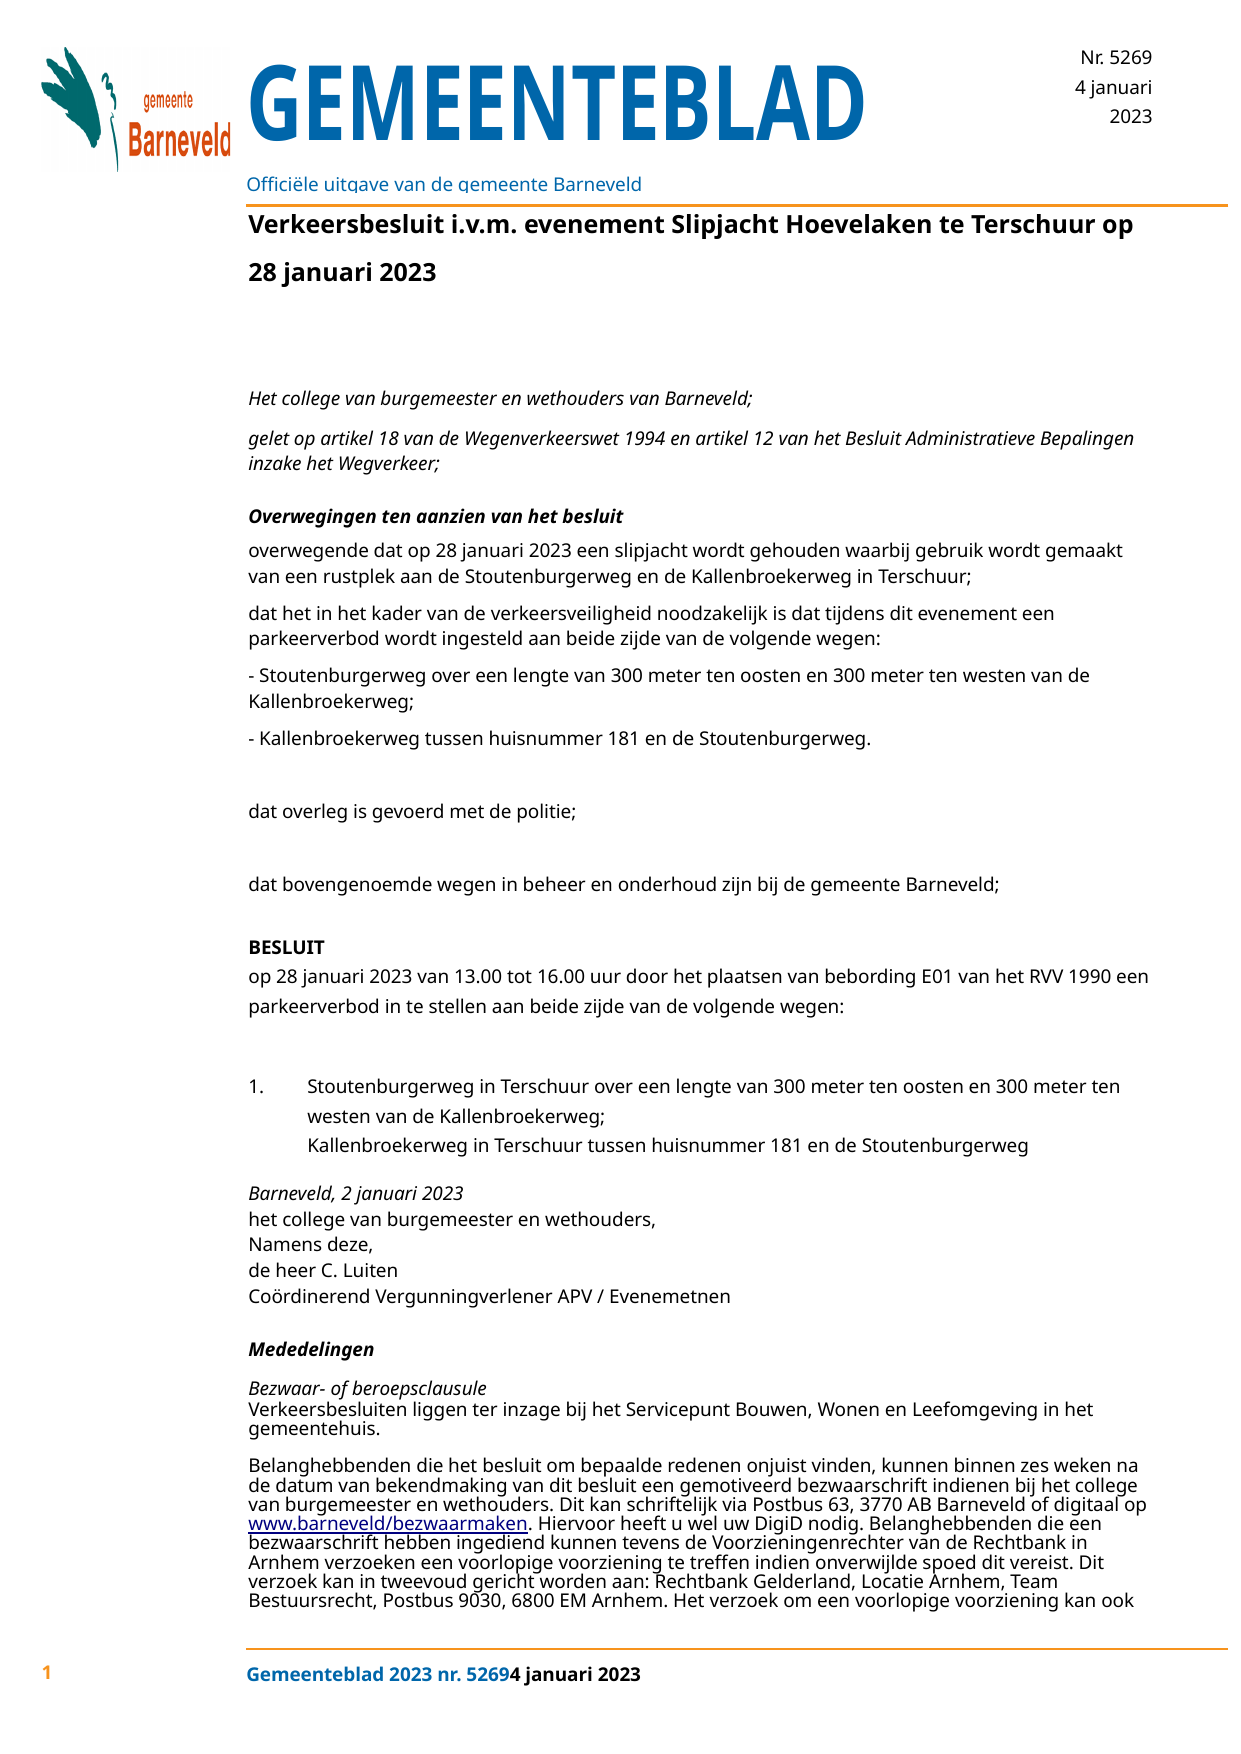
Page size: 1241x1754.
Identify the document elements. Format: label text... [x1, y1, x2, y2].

text Barneveld, 2 januari 2023 [248, 1180, 1152, 1206]
text Belanghebbenden die het besluit om bepaalde redenen onjuist vinden, kunnen binnen zes weken na de datum van bekendmaking van dit besluit een gemotiveerd bezwaarschrift indienen bij het college van burgemeester en wethouders. Dit kan schriftelijk via Postbus 63, 3770 AB Barneveld of digitaal op www.barneveld/bezwaarmaken. Hiervoor heeft u wel uw DigiD nodig. Belanghebbenden die een bezwaarschrift hebben ingediend kunnen tevens de Voorzieningenrechter van de Rechtbank in Arnhem verzoeken een voorlopige voorziening te treffen indien onverwijlde spoed dit vereist. Dit verzoek kan in tweevoud gericht worden aan: Rechtbank Gelderland, Locatie Arnhem, Team Bestuursrecht, Postbus 9030, 6800 EM Arnhem. Het verzoek om een voorlopige voorziening kan ook [248, 1457, 1152, 1611]
picture [41, 47, 231, 172]
list Kallenbroekerweg in Terschuur tussen huisnummer 181 en de Stoutenburgerweg [248, 1132, 1152, 1158]
text dat het in het kader van de verkeersveiligheid noodzakelijk is dat tijdens dit evenement een parkeerverbod wordt ingesteld aan beide zijde van de volgende wegen: [248, 600, 1152, 651]
text Namens deze, [248, 1232, 1152, 1257]
text de heer C. Luiten [248, 1257, 1152, 1283]
text Overwegingen ten aanzien van het besluit [248, 503, 1152, 529]
text Het college van burgemeester en wethouders van Barneveld; [248, 386, 1152, 411]
text gelet op artikel 18 van de Wegenverkeerswet 1994 en artikel 12 van het Besluit Administratieve Bepalingen inzake het Wegverkeer; [248, 425, 1152, 476]
text Bezwaar- of beroepsclausule [248, 1375, 1152, 1401]
text Coördinerend Vergunningverlener APV / Evenemetnen [248, 1283, 1152, 1309]
text dat overleg is gevoerd met de politie; [248, 798, 1152, 824]
text Mededelingen [248, 1336, 1152, 1362]
text - Kallenbroekerweg tussen huisnummer 181 en de Stoutenburgerweg. [248, 725, 1152, 750]
text Verkeersbesluiten liggen ter inzage bij het Servicepunt Bouwen, Wonen en Leefomgeving in het gemeentehuis. [248, 1401, 1152, 1439]
text BESLUIT [248, 934, 1152, 960]
text Verkeersbesluit i.v.m. evenement Slipjacht Hoevelaken te Terschuur op 28 januari 2023 [248, 207, 1152, 288]
text dat bovengenoemde wegen in beheer en onderhoud zijn bij de gemeente Barneveld; [248, 871, 1152, 897]
text het college van burgemeester en wethouders, [248, 1206, 1152, 1232]
text - Stoutenburgerweg over een lengte van 300 meter ten oosten en 300 meter ten westen van de Kallenbroekerweg; [248, 662, 1152, 714]
list Stoutenburgerweg in Terschuur over een lengte van 300 meter ten oosten en 300 meter ten westen van de Kallenbroekerweg; [248, 1073, 1152, 1128]
text op 28 januari 2023 van 13.00 tot 16.00 uur door het plaatsen van bebording E01 van het RVV 1990 een parkeerverbod in te stellen aan beide zijde van de volgende wegen: [248, 964, 1152, 1019]
text overwegende dat op 28 januari 2023 een slipjacht wordt gehouden waarbij gebruik wordt gemaakt van een rustplek aan de Stoutenburgerweg en de Kallenbroekerweg in Terschuur; [248, 537, 1152, 589]
